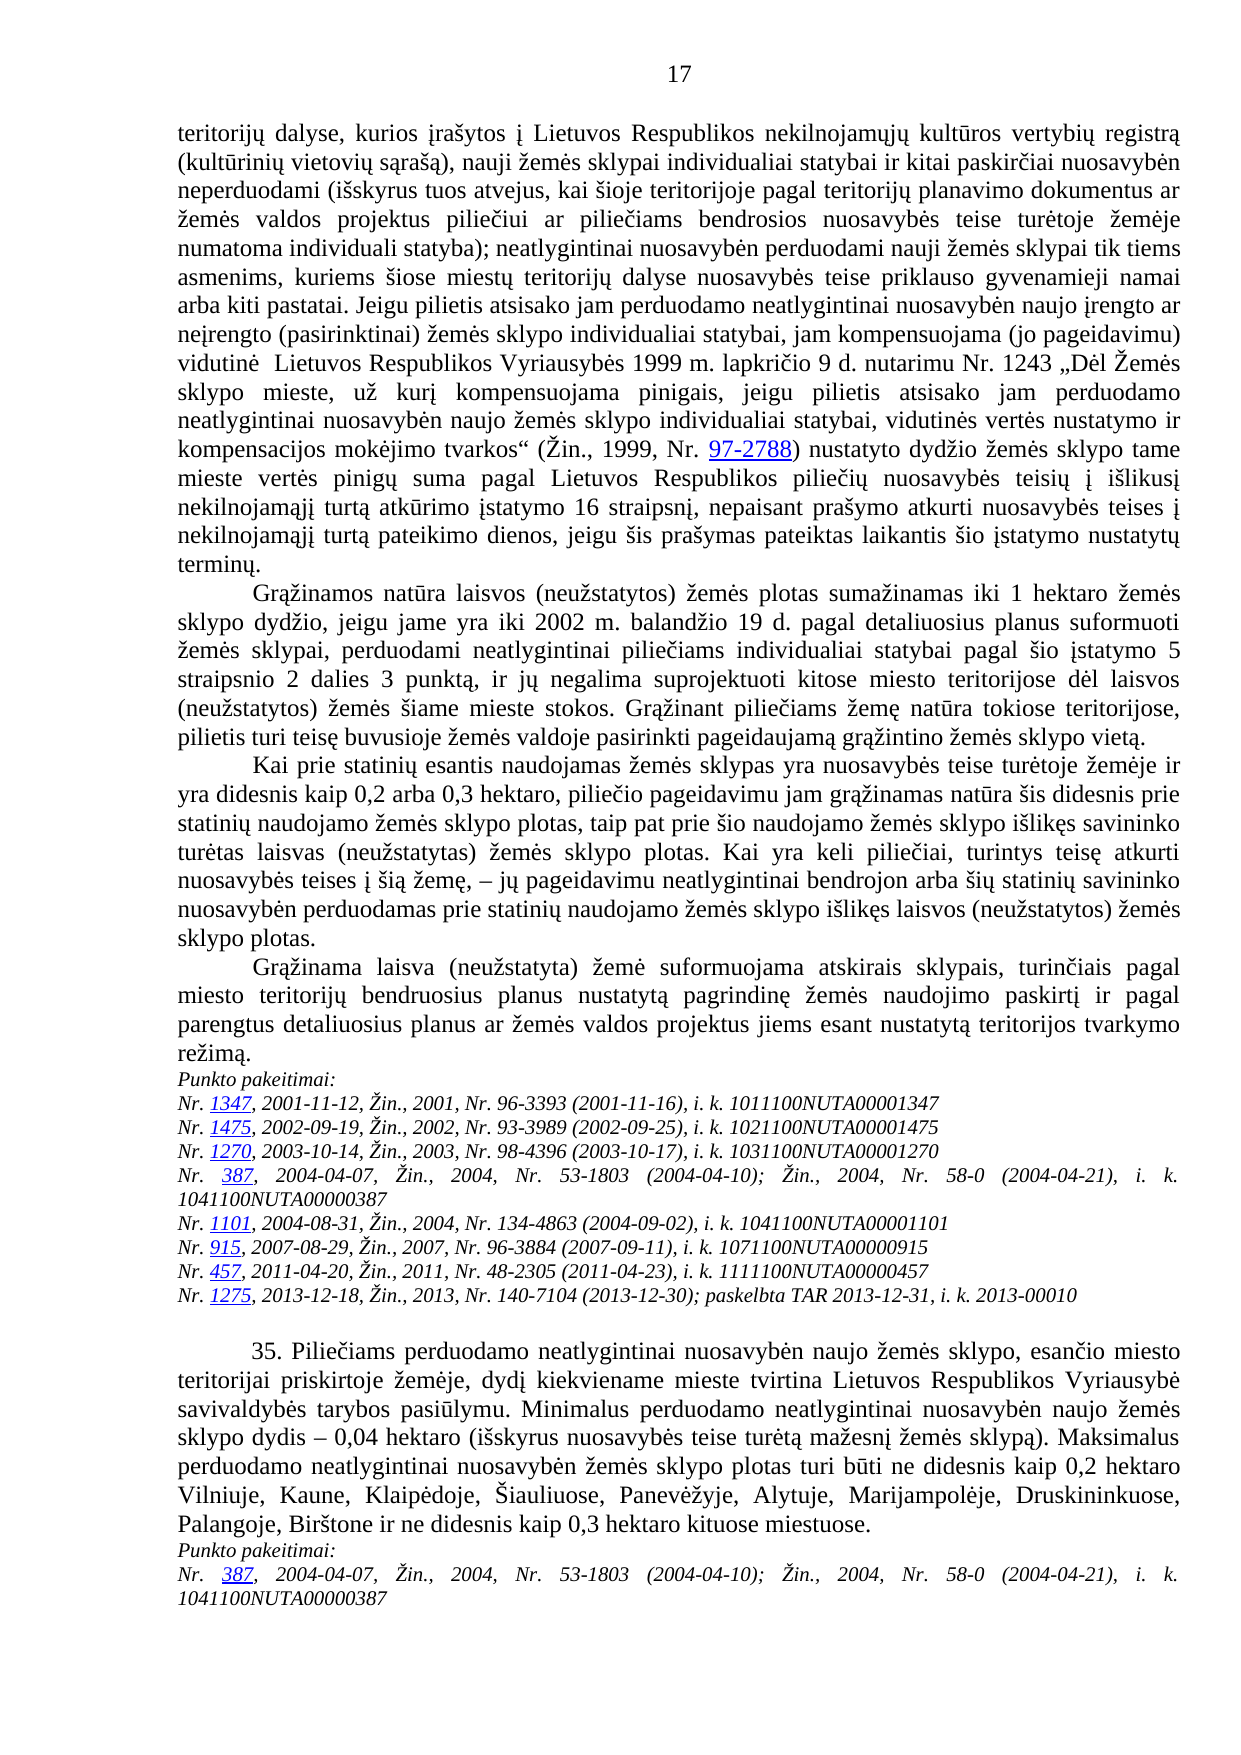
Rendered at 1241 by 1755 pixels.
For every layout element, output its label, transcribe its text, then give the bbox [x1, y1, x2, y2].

text Nr. 457, 2011-04-20, Žin., 2011, Nr. 48-2305 (2011-04-23), i. k. 1111100NUTA00000457 [177, 1259, 1181, 1283]
text Nr. 1270, 2003-10-14, Žin., 2003, Nr. 98-4396 (2003-10-17), i. k. 1031100NUTA00001270 [177, 1139, 1181, 1163]
text Nr. 387, 2004-04-07, Žin., 2004, Nr. 53-1803 (2004-04-10); Žin., 2004, Nr. 58-0 (2004-04-21), i. k. 1041100NUTA00000387 [177, 1163, 1181, 1211]
text Punkto pakeitimai: [177, 1067, 1181, 1091]
text teritorijų dalyse, kurios įrašytos į Lietuvos Respublikos nekilnojamųjų kultūros vertybių registrą (kultūrinių vietovių sąrašą), nauji žemės sklypai individualiai statybai ir kitai paskirčiai nuosavybėn neperduodami (išskyrus tuos atvejus, kai šioje teritorijoje pagal teritorijų planavimo dokumentus ar žemės valdos projektus piliečiui ar piliečiams bendrosios nuosavybės teise turėtoje žemėje numatoma individuali statyba); neatlygintinai nuosavybėn perduodami nauji žemės sklypai tik tiems asmenims, kuriems šiose miestų teritorijų dalyse nuosavybės teise priklauso gyvenamieji namai arba kiti pastatai. Jeigu pilietis atsisako jam perduodamo neatlygintinai nuosavybėn naujo įrengto ar neįrengto (pasirinktinai) žemės sklypo individualiai statybai, jam kompensuojama (jo pageidavimu) vidutinė Lietuvos Respublikos Vyriausybės 1999 m. lapkričio 9 d. nutarimu Nr. 1243 „Dėl Žemės sklypo mieste, už kurį kompensuojama pinigais, jeigu pilietis atsisako jam perduodamo neatlygintinai nuosavybėn naujo žemės sklypo individualiai statybai, vidutinės vertės nustatymo ir kompensacijos mokėjimo tvarkos“ (Žin., 1999, Nr. 97-2788) nustatyto dydžio žemės sklypo tame mieste vertės pinigų suma pagal Lietuvos Respublikos piliečių nuosavybės teisių į išlikusį nekilnojamąjį turtą atkūrimo įstatymo 16 straipsnį, nepaisant prašymo atkurti nuosavybės teises į nekilnojamąjį turtą pateikimo dienos, jeigu šis prašymas pateiktas laikantis šio įstatymo nustatytų terminų. [177, 118, 1181, 578]
text Grąžinamos natūra laisvos (neužstatytos) žemės plotas sumažinamas iki 1 hektaro žemės sklypo dydžio, jeigu jame yra iki 2002 m. balandžio 19 d. pagal detaliuosius planus suformuoti žemės sklypai, perduodami neatlygintinai piliečiams individualiai statybai pagal šio įstatymo 5 straipsnio 2 dalies 3 punktą, ir jų negalima suprojektuoti kitose miesto teritorijose dėl laisvos (neužstatytos) žemės šiame mieste stokos. Grąžinant piliečiams žemę natūra tokiose teritorijose, pilietis turi teisę buvusioje žemės valdoje pasirinkti pageidaujamą grąžintino žemės sklypo vietą. [177, 578, 1181, 751]
text Kai prie statinių esantis naudojamas žemės sklypas yra nuosavybės teise turėtoje žemėje ir yra didesnis kaip 0,2 arba 0,3 hektaro, piliečio pageidavimu jam grąžinamas natūra šis didesnis prie statinių naudojamo žemės sklypo plotas, taip pat prie šio naudojamo žemės sklypo išlikęs savininko turėtas laisvas (neužstatytas) žemės sklypo plotas. Kai yra keli piliečiai, turintys teisę atkurti nuosavybės teises į šią žemę, – jų pageidavimu neatlygintinai bendrojon arba šių statinių savininko nuosavybėn perduodamas prie statinių naudojamo žemės sklypo išlikęs laisvos (neužstatytos) žemės sklypo plotas. [177, 751, 1181, 952]
text Punkto pakeitimai: [177, 1537, 1181, 1562]
text Grąžinama laisva (neužstatyta) žemė suformuojama atskirais sklypais, turinčiais pagal miesto teritorijų bendruosius planus nustatytą pagrindinę žemės naudojimo paskirtį ir pagal parengtus detaliuosius planus ar žemės valdos projektus jiems esant nustatytą teritorijos tvarkymo režimą. [177, 952, 1181, 1067]
text 35. Piliečiams perduodamo neatlygintinai nuosavybėn naujo žemės sklypo, esančio miesto teritorijai priskirtoje žemėje, dydį kiekviename mieste tvirtina Lietuvos Respublikos Vyriausybė savivaldybės tarybos pasiūlymu. Minimalus perduodamo neatlygintinai nuosavybėn naujo žemės sklypo dydis – 0,04 hektaro (išskyrus nuosavybės teise turėtą mažesnį žemės sklypą). Maksimalus perduodamo neatlygintinai nuosavybėn žemės sklypo plotas turi būti ne didesnis kaip 0,2 hektaro Vilniuje, Kaune, Klaipėdoje, Šiauliuose, Panevėžyje, Alytuje, Marijampolėje, Druskininkuose, Palangoje, Birštone ir ne didesnis kaip 0,3 hektaro kituose miestuose. [177, 1336, 1181, 1537]
text Nr. 1475, 2002-09-19, Žin., 2002, Nr. 93-3989 (2002-09-25), i. k. 1021100NUTA00001475 [177, 1115, 1181, 1139]
text Nr. 1275, 2013-12-18, Žin., 2013, Nr. 140-7104 (2013-12-30); paskelbta TAR 2013-12-31, i. k. 2013-00010 [177, 1283, 1181, 1307]
text Nr. 915, 2007-08-29, Žin., 2007, Nr. 96-3884 (2007-09-11), i. k. 1071100NUTA00000915 [177, 1235, 1181, 1259]
text Nr. 1101, 2004-08-31, Žin., 2004, Nr. 134-4863 (2004-09-02), i. k. 1041100NUTA00001101 [177, 1211, 1181, 1235]
text Nr. 387, 2004-04-07, Žin., 2004, Nr. 53-1803 (2004-04-10); Žin., 2004, Nr. 58-0 (2004-04-21), i. k. 1041100NUTA00000387 [177, 1562, 1181, 1610]
text Nr. 1347, 2001-11-12, Žin., 2001, Nr. 96-3393 (2001-11-16), i. k. 1011100NUTA00001347 [177, 1091, 1181, 1115]
